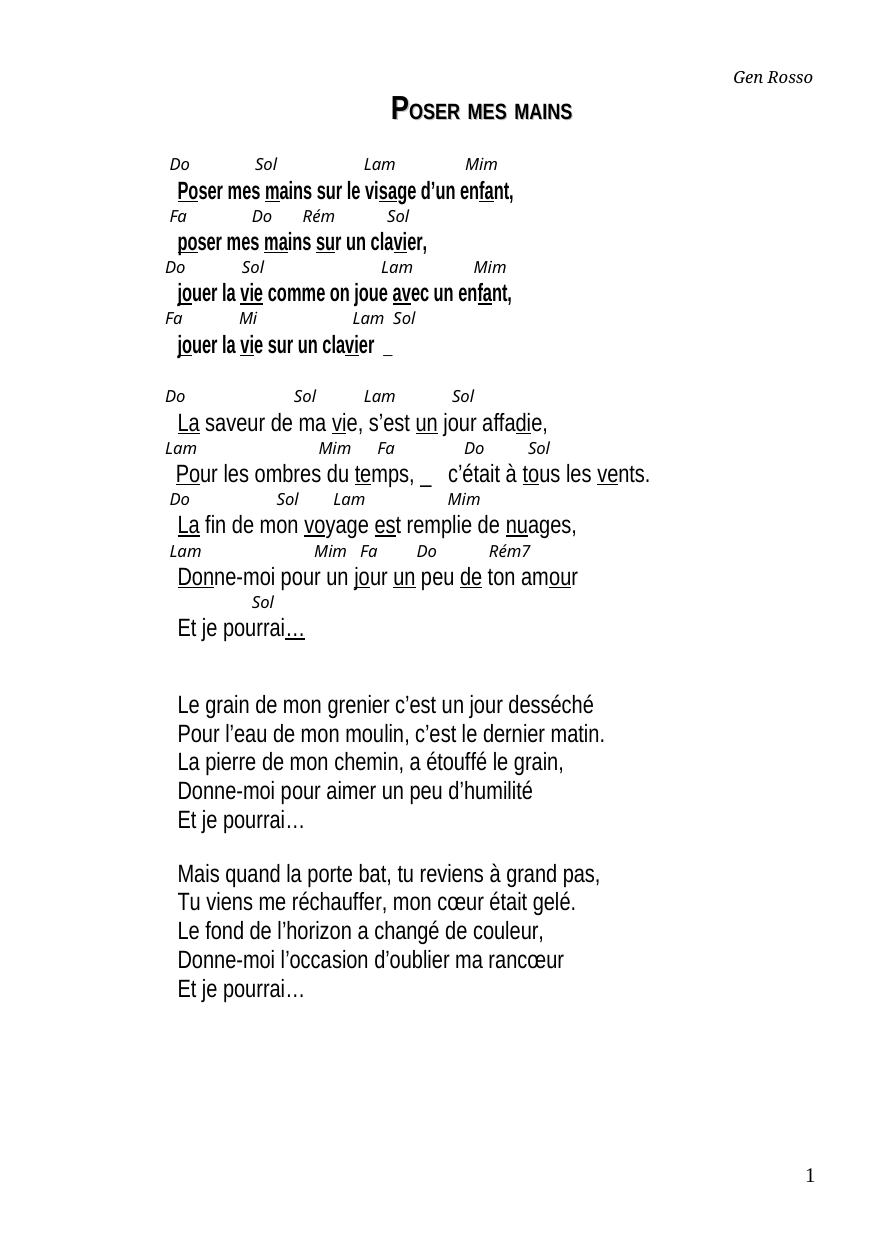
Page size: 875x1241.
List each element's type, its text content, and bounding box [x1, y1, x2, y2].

text jouer la vie comme on joue avec un enfant, [177, 278, 815, 307]
text Do Sol Lam Mim [148, 256, 815, 278]
text Do Sol Lam Mim [148, 153, 815, 176]
text Gen Rosso [148, 65, 815, 88]
text jouer la vie sur un clavier _ [177, 330, 815, 358]
text Et je pourrai… [177, 613, 815, 642]
text La saveur de ma vie, s’est un jour affadie, [177, 408, 815, 436]
subtitle Poser mes mains [148, 88, 815, 126]
text Sol [148, 591, 815, 613]
text Le grain de mon grenier c’est un jour desséché Pour l’eau de mon moulin, c’est le dernier matin. La pierre de mon chemin, a étouffé le grain, Donne-moi pour aimer un peu d’humilité Et je pourrai… [177, 690, 815, 834]
text Mais quand la porte bat, tu reviens à grand pas, Tu viens me réchauffer, mon cœur était gelé. Le fond de l’horizon a changé de couleur, Donne-moi l’occasion d’oublier ma rancœur Et je pourrai… [177, 859, 815, 1002]
text Donne-moi pour un jour un peu de ton amour [177, 562, 815, 591]
text Lam Mim Fa Do Sol [148, 436, 815, 459]
text Fa Mi Lam Sol [148, 307, 815, 330]
text poser mes mains sur un clavier, [177, 227, 815, 256]
text Fa Do Rém Sol [148, 204, 815, 227]
text Do Sol Lam Sol [148, 385, 815, 408]
text Do Sol Lam Mim [148, 488, 815, 511]
text Lam Mim Fa Do Rém7 [148, 539, 815, 562]
text La fin de mon voyage est remplie de nuages, [177, 511, 815, 539]
text Poser mes mains sur le visage d’un enfant, [177, 176, 815, 204]
text Pour les ombres du temps, _ c’était à tous les vents. [148, 459, 815, 488]
